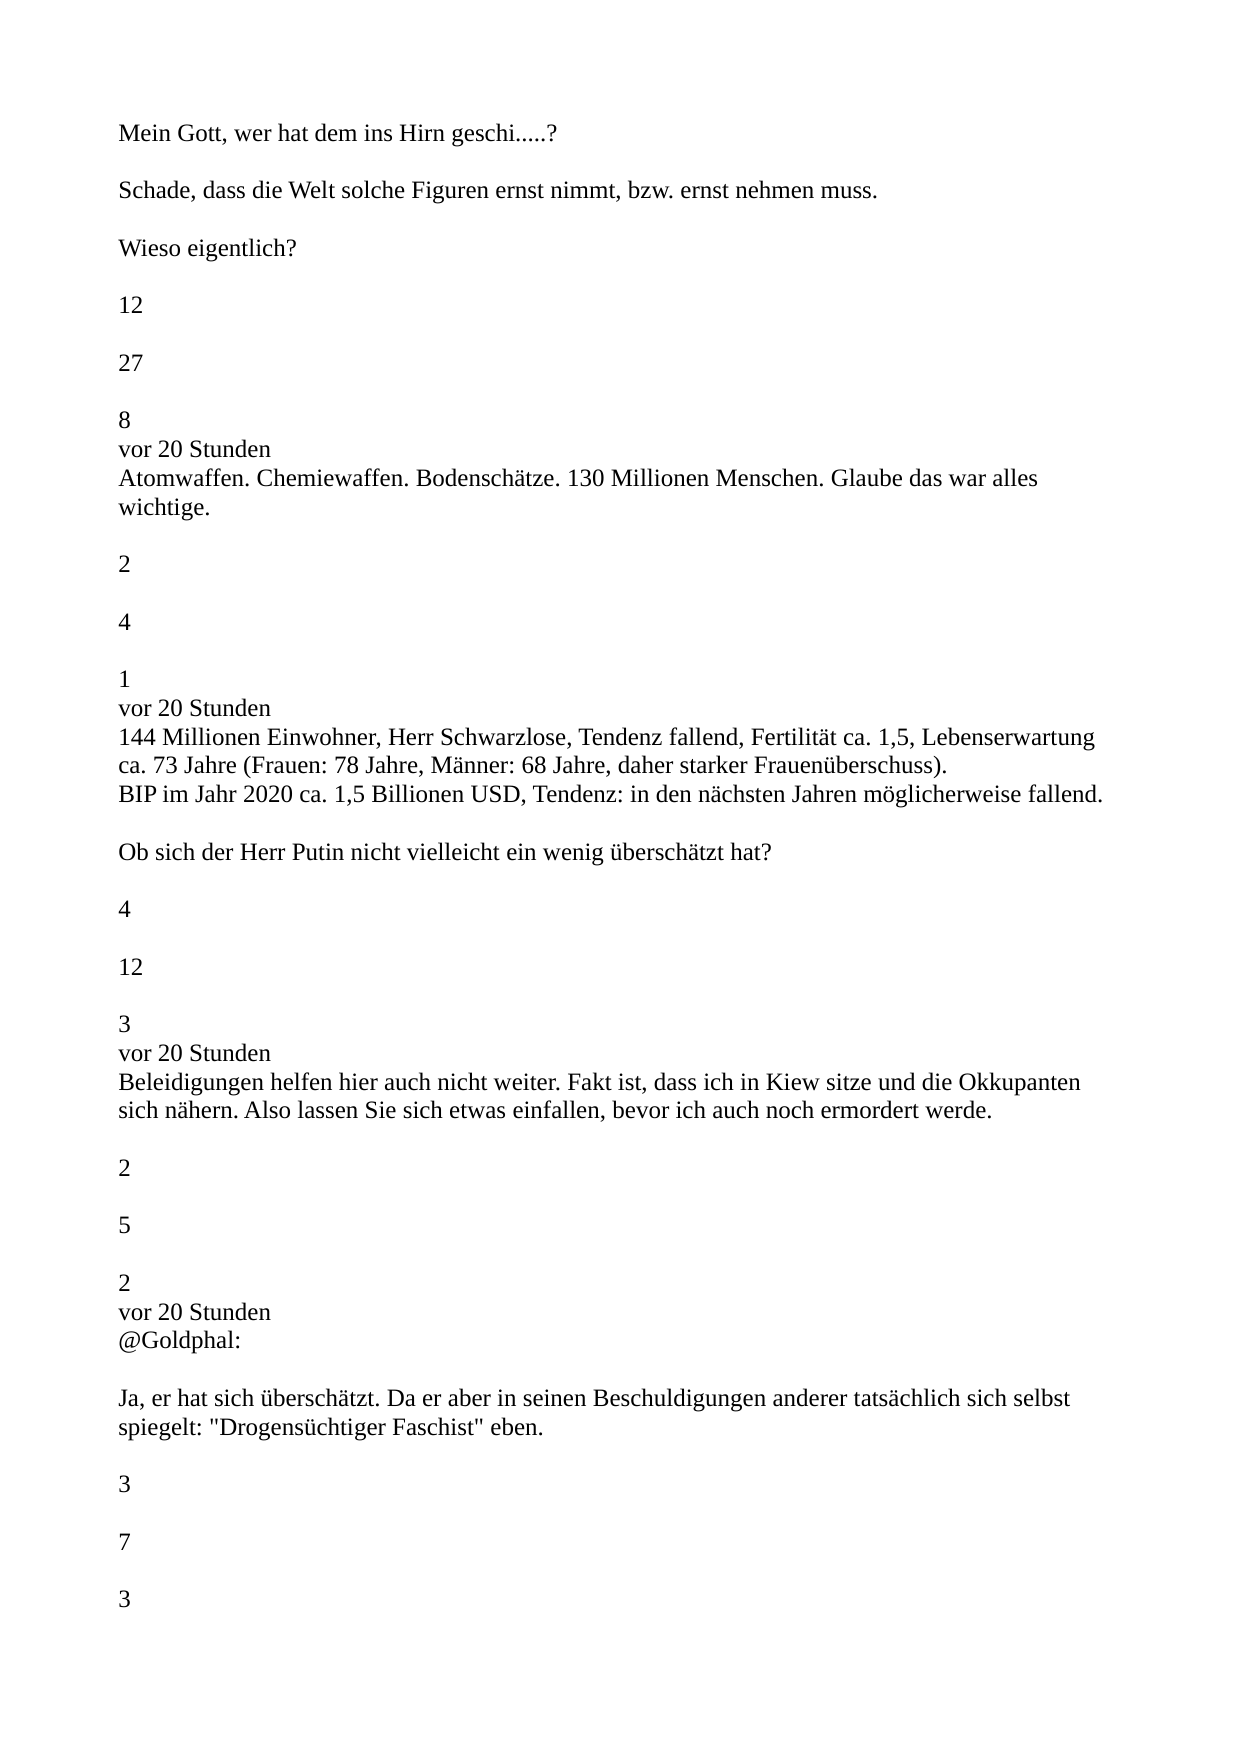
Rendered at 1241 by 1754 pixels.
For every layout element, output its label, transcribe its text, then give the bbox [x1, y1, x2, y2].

text Ob sich der Herr Putin nicht vielleicht ein wenig überschätzt hat? [118, 837, 1122, 866]
text 144 Millionen Einwohner, Herr Schwarzlose, Tendenz fallend, Fertilität ca. 1,5, Lebenserwartung ca. 73 Jahre (Frauen: 78 Jahre, Männer: 68 Jahre, daher starker Frauenüberschuss). [118, 722, 1122, 779]
text Beleidigungen helfen hier auch nicht weiter. Fakt ist, dass ich in Kiew sitze und die Okkupanten sich nähern. Also lassen Sie sich etwas einfallen, bevor ich auch noch ermordert werde. [118, 1067, 1122, 1124]
text 3 [118, 1009, 1122, 1038]
text Schade, dass die Welt solche Figuren ernst nimmt, bzw. ernst nehmen muss. [118, 176, 1122, 204]
text vor 20 Stunden [118, 434, 1122, 463]
text 4 [118, 607, 1122, 636]
text vor 20 Stunden [118, 693, 1122, 722]
text @Goldphal: [118, 1326, 1122, 1354]
text 2 [118, 1268, 1122, 1297]
text 1 [118, 664, 1122, 693]
text vor 20 Stunden [118, 1297, 1122, 1326]
text 12 [118, 952, 1122, 981]
text 2 [118, 1153, 1122, 1182]
text 5 [118, 1211, 1122, 1239]
text Ja, er hat sich überschätzt. Da er aber in seinen Beschuldigungen anderer tatsächlich sich selbst spiegelt: "Drogensüchtiger Faschist" eben. [118, 1383, 1122, 1441]
text 7 [118, 1527, 1122, 1556]
text vor 20 Stunden [118, 1038, 1122, 1067]
text BIP im Jahr 2020 ca. 1,5 Billionen USD, Tendenz: in den nächsten Jahren möglicherweise fallend. [118, 779, 1122, 808]
text 3 [118, 1584, 1122, 1613]
text 8 [118, 406, 1122, 434]
text Atomwaffen. Chemiewaffen. Bodenschätze. 130 Millionen Menschen. Glaube das war alles wichtige. [118, 463, 1122, 521]
text 27 [118, 348, 1122, 377]
text 2 [118, 549, 1122, 578]
text Wieso eigentlich? [118, 233, 1122, 262]
text Mein Gott, wer hat dem ins Hirn geschi.....? [118, 118, 1122, 147]
text 12 [118, 291, 1122, 319]
text 4 [118, 894, 1122, 923]
text 3 [118, 1469, 1122, 1498]
